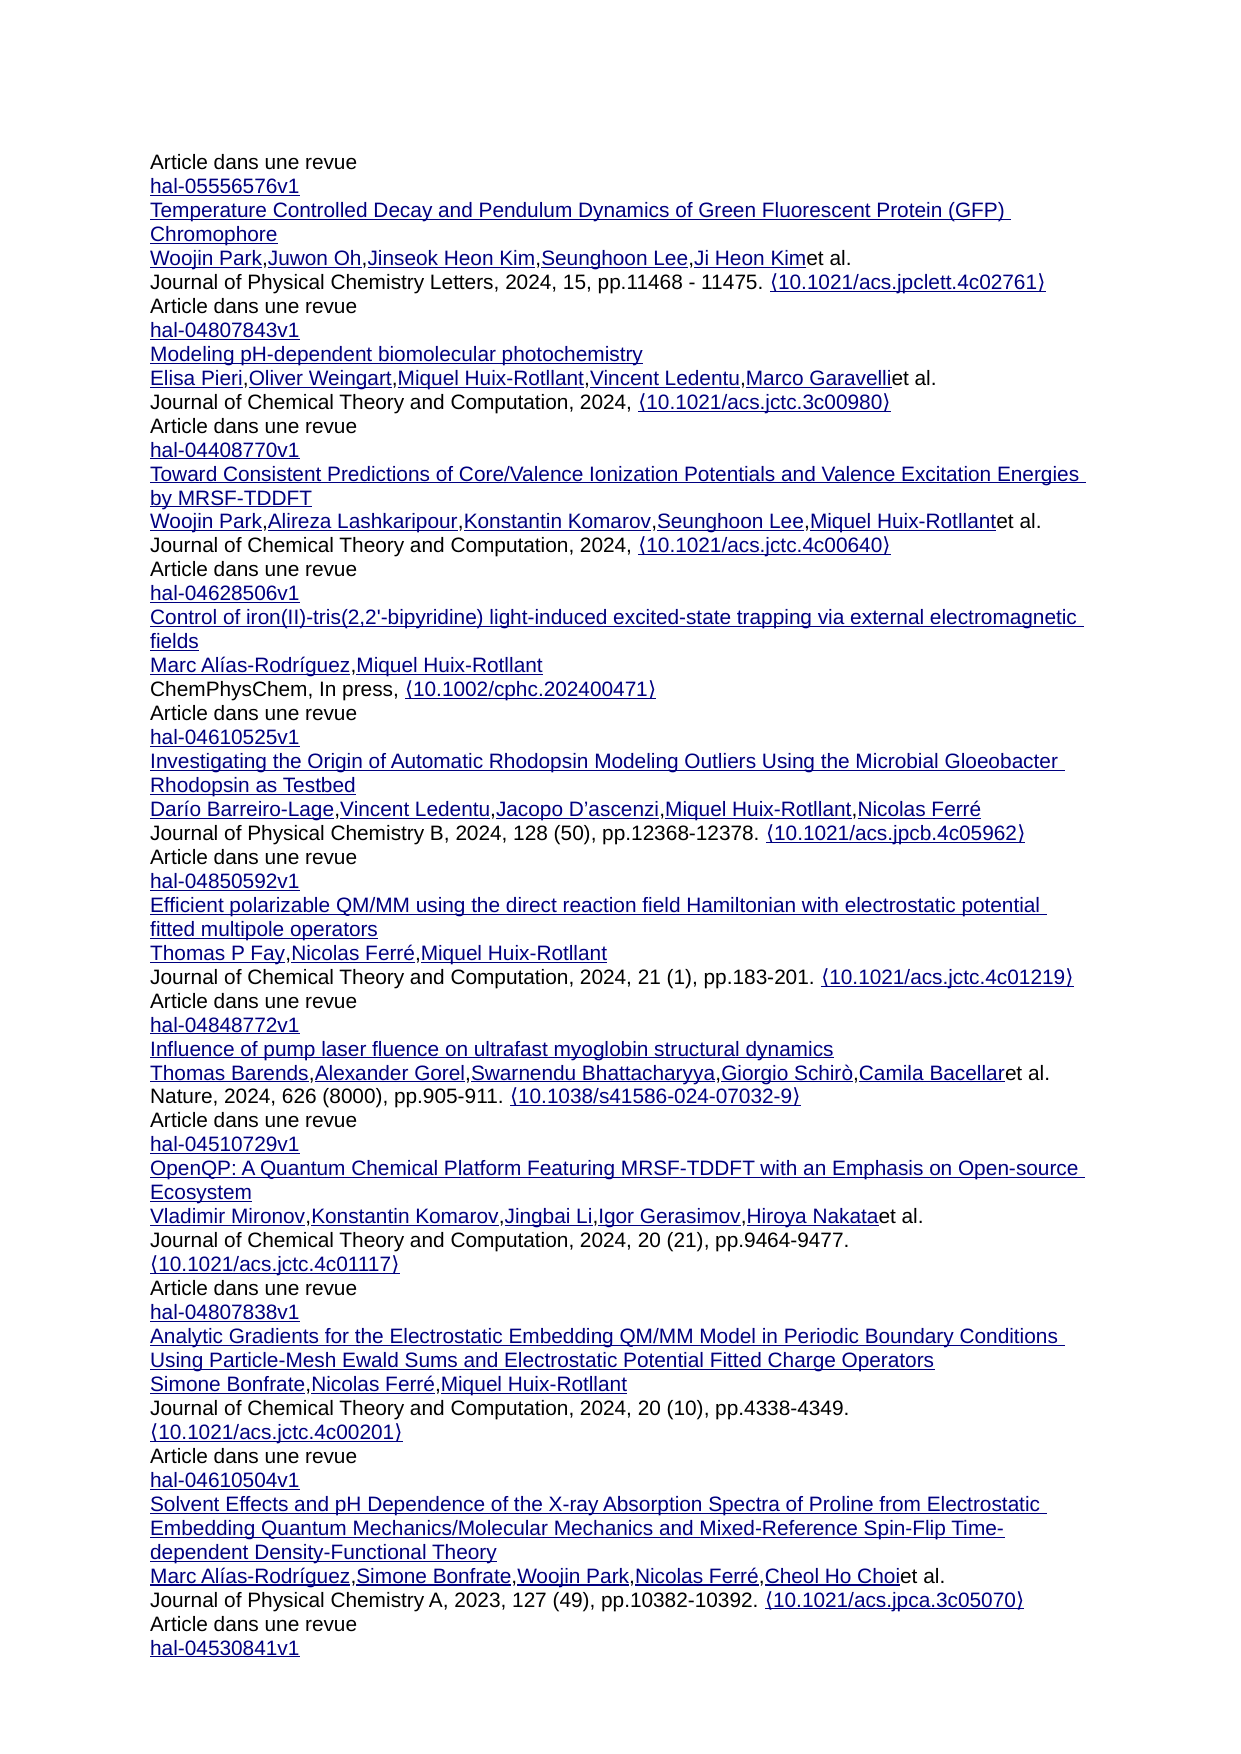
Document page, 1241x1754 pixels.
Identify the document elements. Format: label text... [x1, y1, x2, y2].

table_cell Control of iron(II)‐tris(2,2'‐bipyridine) light‐induced excited‐state trapping via external electromagnetic fields Marc Alías-Rodríguez,Miquel Huix-Rotllant ChemPhysChem, In press, ⟨10.1002/cphc.202400471⟩ Article dans une revue hal-04610525v1 [150, 605, 1090, 749]
table_cell Toward Consistent Predictions of Core/Valence Ionization Potentials and Valence Excitation Energies by MRSF-TDDFT Woojin Park,Alireza Lashkaripour,Konstantin Komarov,Seunghoon Lee,Miquel Huix-Rotllantet al. Journal of Chemical Theory and Computation, 2024, ⟨10.1021/acs.jctc.4c00640⟩ Article dans une revue hal-04628506v1 [150, 461, 1090, 605]
table_cell Investigating the Origin of Automatic Rhodopsin Modeling Outliers Using the Microbial Gloeobacter Rhodopsin as Testbed Darío Barreiro-Lage,Vincent Ledentu,Jacopo D’ascenzi,Miquel Huix-Rotllant,Nicolas Ferré Journal of Physical Chemistry B, 2024, 128 (50), pp.12368-12378. ⟨10.1021/acs.jpcb.4c05962⟩ Article dans une revue hal-04850592v1 [150, 749, 1090, 893]
table_cell Article dans une revue hal-05556576v1 [150, 150, 1090, 198]
table_cell Efficient polarizable QM/MM using the direct reaction field Hamiltonian with electrostatic potential fitted multipole operators Thomas P Fay,Nicolas Ferré,Miquel Huix-Rotllant Journal of Chemical Theory and Computation, 2024, 21 (1), pp.183-201. ⟨10.1021/acs.jctc.4c01219⟩ Article dans une revue hal-04848772v1 [150, 893, 1090, 1036]
table_cell Influence of pump laser fluence on ultrafast myoglobin structural dynamics Thomas Barends,Alexander Gorel,Swarnendu Bhattacharyya,Giorgio Schirò,Camila Bacellaret al. Nature, 2024, 626 (8000), pp.905-911. ⟨10.1038/s41586-024-07032-9⟩ Article dans une revue hal-04510729v1 [150, 1036, 1090, 1156]
table_cell Modeling pH-dependent biomolecular photochemistry Elisa Pieri,Oliver Weingart,Miquel Huix-Rotllant,Vincent Ledentu,Marco Garavelliet al. Journal of Chemical Theory and Computation, 2024, ⟨10.1021/acs.jctc.3c00980⟩ Article dans une revue hal-04408770v1 [150, 342, 1090, 461]
table_cell Solvent Effects and pH Dependence of the X-ray Absorption Spectra of Proline from Electrostatic Embedding Quantum Mechanics/Molecular Mechanics and Mixed-Reference Spin-Flip Time-dependent Density-Functional Theory Marc Alías-Rodríguez,Simone Bonfrate,Woojin Park,Nicolas Ferré,Cheol Ho Choiet al. Journal of Physical Chemistry A, 2023, 127 (49), pp.10382-10392. ⟨10.1021/acs.jpca.3c05070⟩ Article dans une revue hal-04530841v1 [150, 1492, 1090, 1659]
table_cell Temperature Controlled Decay and Pendulum Dynamics of Green Fluorescent Protein (GFP) Chromophore Woojin Park,Juwon Oh,Jinseok Heon Kim,Seunghoon Lee,Ji Heon Kimet al. Journal of Physical Chemistry Letters, 2024, 15, pp.11468 - 11475. ⟨10.1021/acs.jpclett.4c02761⟩ Article dans une revue hal-04807843v1 [150, 198, 1090, 342]
table_cell Analytic Gradients for the Electrostatic Embedding QM/MM Model in Periodic Boundary Conditions Using Particle-Mesh Ewald Sums and Electrostatic Potential Fitted Charge Operators Simone Bonfrate,Nicolas Ferré,Miquel Huix-Rotllant Journal of Chemical Theory and Computation, 2024, 20 (10), pp.4338-4349. ⟨10.1021/acs.jctc.4c00201⟩ Article dans une revue hal-04610504v1 [150, 1324, 1090, 1492]
table_cell OpenQP: A Quantum Chemical Platform Featuring MRSF-TDDFT with an Emphasis on Open-source Ecosystem Vladimir Mironov,Konstantin Komarov,Jingbai Li,Igor Gerasimov,Hiroya Nakataet al. Journal of Chemical Theory and Computation, 2024, 20 (21), pp.9464-9477. ⟨10.1021/acs.jctc.4c01117⟩ Article dans une revue hal-04807838v1 [150, 1156, 1090, 1324]
